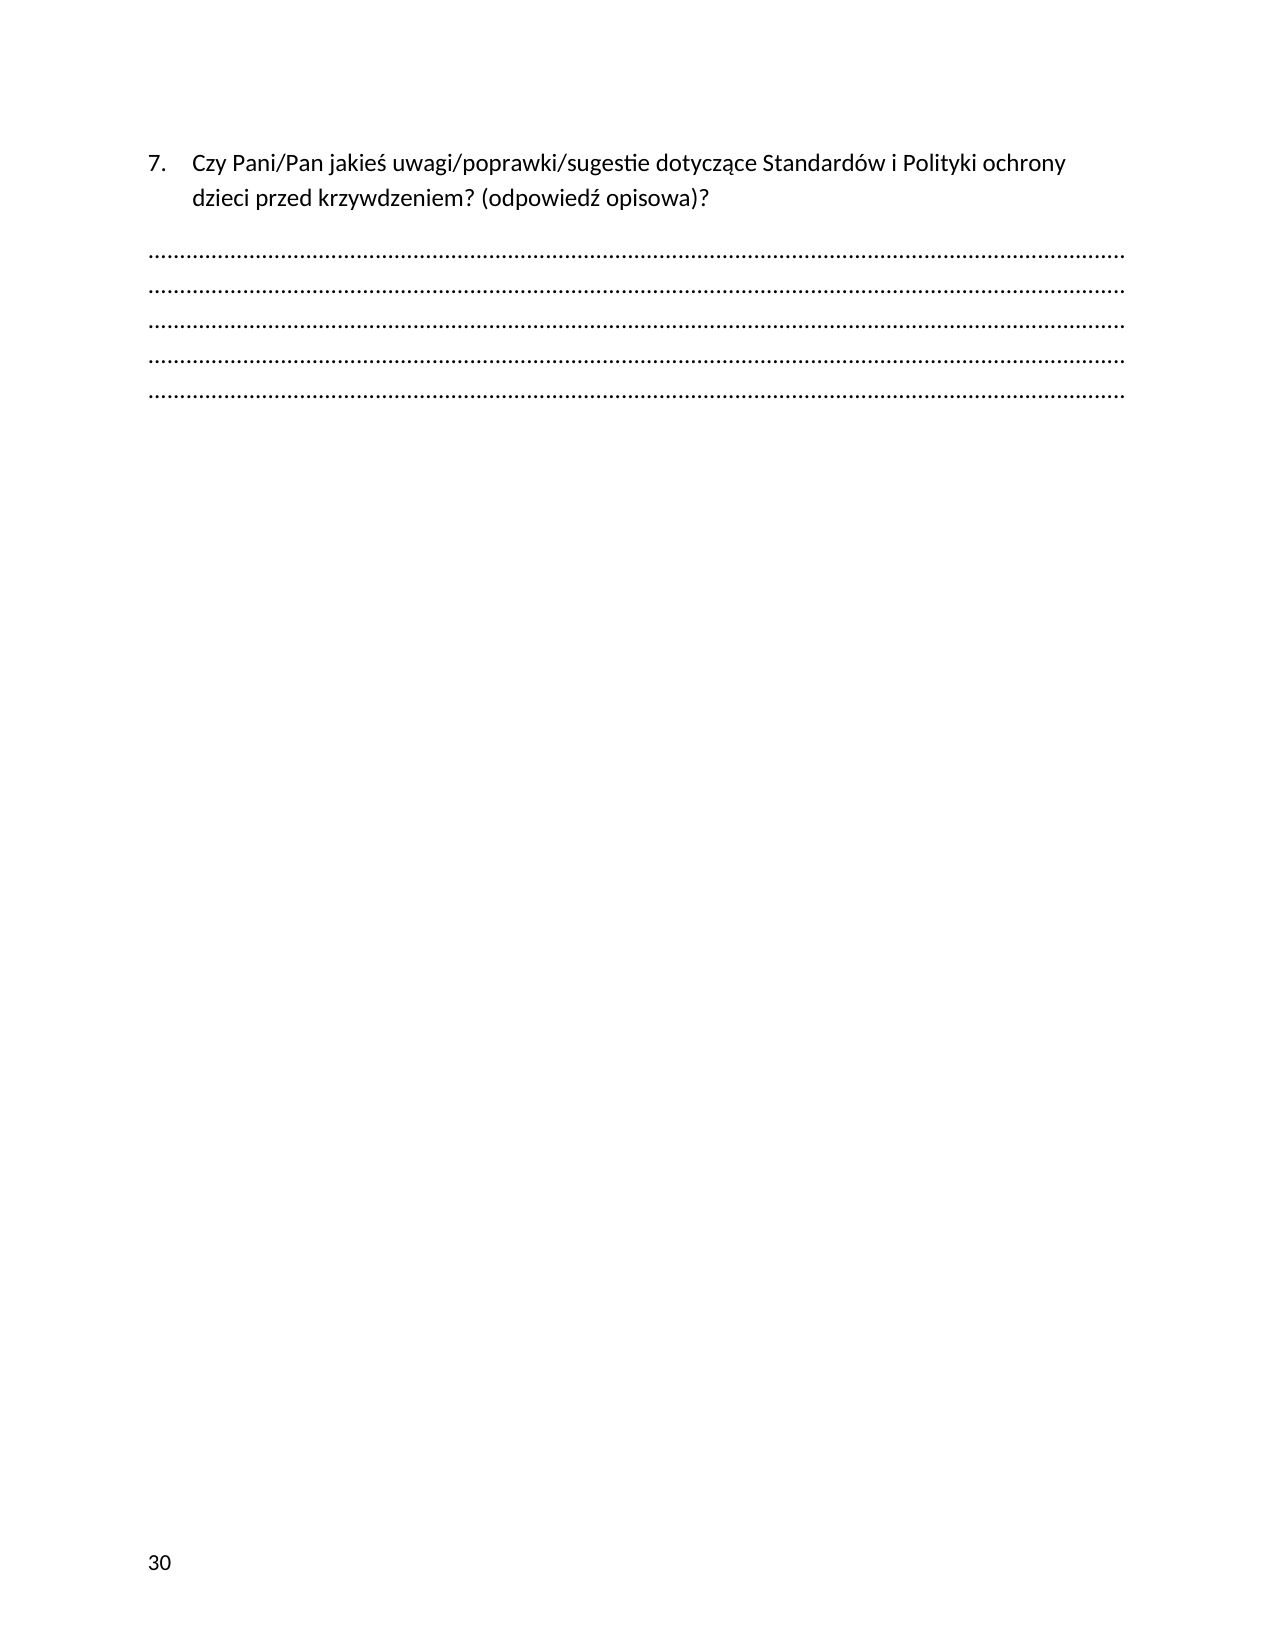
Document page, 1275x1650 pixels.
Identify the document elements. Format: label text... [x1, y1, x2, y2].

text ....................................................................................................................................................................................................................................................................................................................................................................................................................................................................................................................................................................................................................................................................................................................................................................................................... [148, 234, 1127, 405]
list Czy Pani/Pan jakieś uwagi/poprawki/sugestie dotyczące Standardów i Polityki ochrony dzieci przed krzywdzeniem? (odpowiedź opisowa)? [148, 148, 1127, 213]
